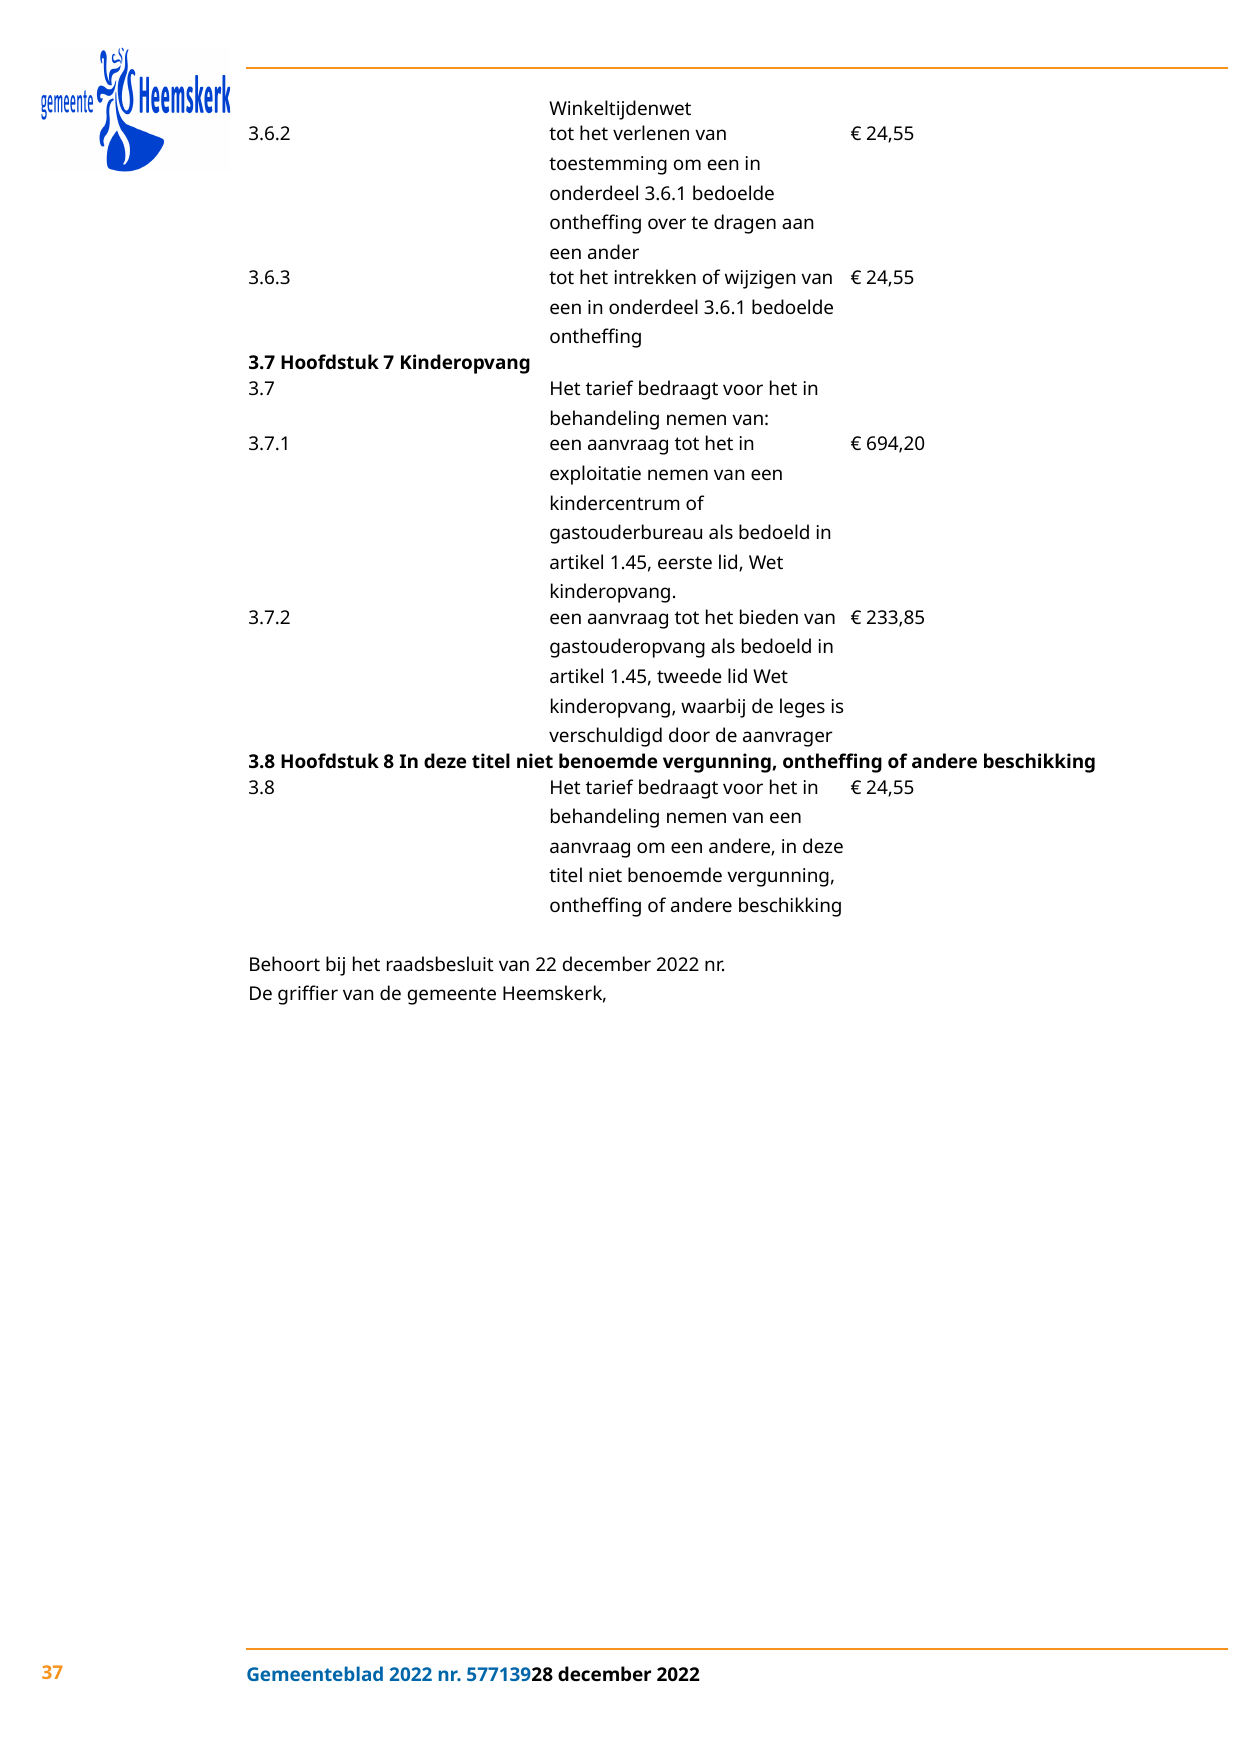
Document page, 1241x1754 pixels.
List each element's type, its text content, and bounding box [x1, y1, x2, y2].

table_cell een aanvraag tot het in exploitatie nemen van een kindercentrum of gastouderbureau als bedoeld in artikel 1.45, eerste lid, Wet kinderopvang. [549, 431, 850, 604]
table_cell Winkeltijdenwet [549, 95, 850, 121]
table_cell een aanvraag tot het bieden van gastouderopvang als bedoeld in artikel 1.45, tweede lid Wet kinderopvang, waarbij de leges is verschuldigd door de aanvrager [549, 604, 850, 748]
table_cell 3.8 Hoofdstuk 8 In deze titel niet benoemde vergunning, ontheffing of andere beschikking [248, 748, 1152, 774]
table_cell 3.7.1 [248, 431, 549, 604]
table_cell 3.6.2 [248, 121, 549, 264]
picture [41, 47, 231, 172]
table_cell 3.7 Hoofdstuk 7 Kinderopvang [248, 350, 1152, 375]
text Behoort bij het raadsbesluit van 22 december 2022 nr. [248, 951, 1152, 977]
table_cell [248, 95, 549, 121]
table_cell 3.7 [248, 375, 549, 431]
table_cell 3.6.3 [248, 265, 549, 349]
table_cell Het tarief bedraagt voor het in behandeling nemen van een aanvraag om een andere, in deze titel niet benoemde vergunning, ontheffing of andere beschikking [549, 774, 850, 918]
table_cell 3.7.2 [248, 604, 549, 748]
table_cell € 24,55 [850, 774, 1152, 918]
table_cell € 694,20 [850, 431, 1152, 604]
table_cell [850, 375, 1152, 431]
table_cell 3.8 [248, 774, 549, 918]
table_cell tot het verlenen van toestemming om een in onderdeel 3.6.1 bedoelde ontheffing over te dragen aan een ander [549, 121, 850, 264]
table_cell [850, 95, 1152, 121]
table_cell Het tarief bedraagt voor het in behandeling nemen van: [549, 375, 850, 431]
table_cell € 233,85 [850, 604, 1152, 748]
table_cell € 24,55 [850, 265, 1152, 349]
table_cell tot het intrekken of wijzigen van een in onderdeel 3.6.1 bedoelde ontheffing [549, 265, 850, 349]
text De griffier van de gemeente Heemskerk, [248, 980, 1152, 1006]
table_cell € 24,55 [850, 121, 1152, 264]
